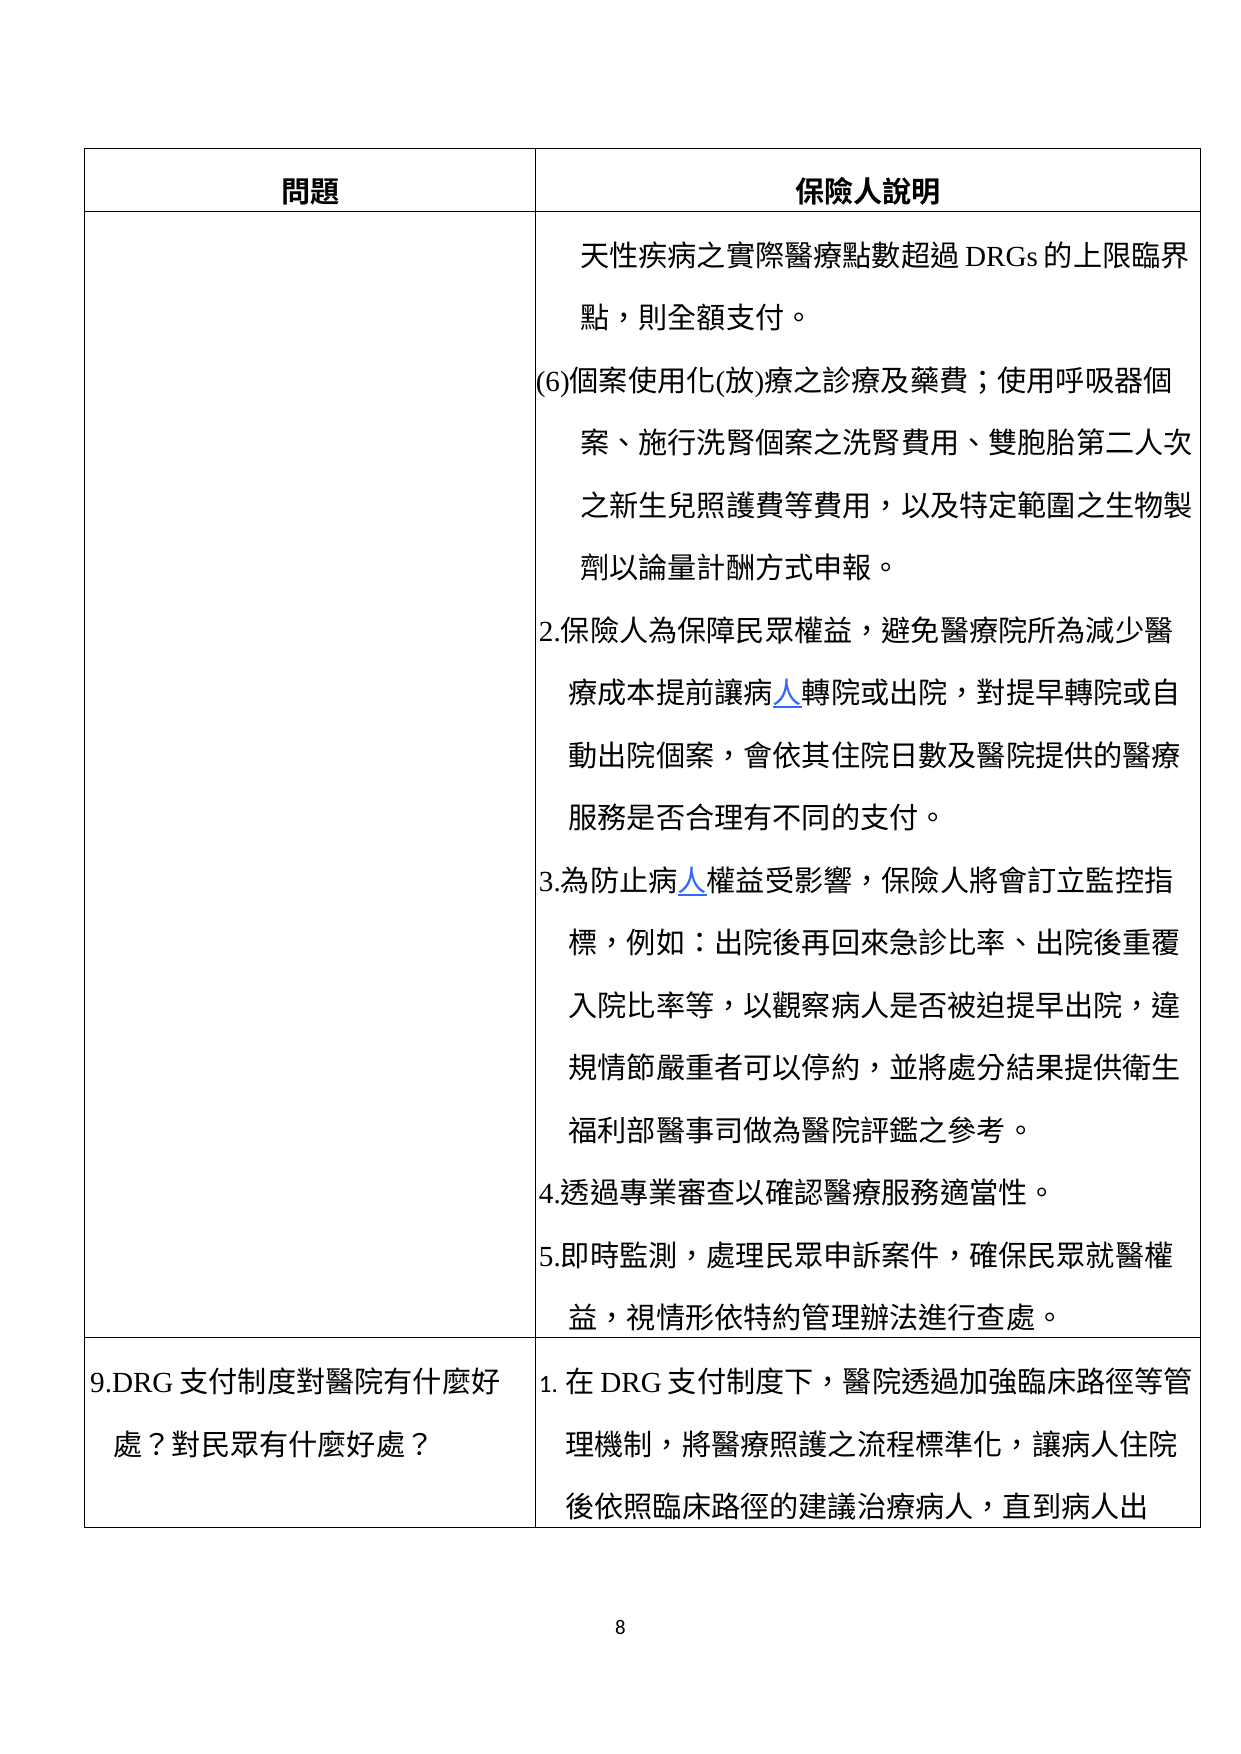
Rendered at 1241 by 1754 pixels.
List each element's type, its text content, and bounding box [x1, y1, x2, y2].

table_cell 在DRG支付制度下，醫院透過加強臨床路徑等管理機制，將醫療照護之流程標準化，讓病人住院後依照臨床路徑的建議治療病人，直到病人出 [536, 1338, 1200, 1527]
table_cell 9.DRG支付制度對醫院有什麼好處？對民眾有什麼好處？ [85, 1338, 535, 1527]
table_header 問題 [85, 149, 535, 211]
table_cell [76, 211, 84, 1337]
table_header 保險人說明 [536, 149, 1200, 211]
table_cell [85, 212, 535, 1337]
table_header [76, 148, 84, 211]
table_cell [76, 1337, 84, 1527]
table_cell 天性疾病之實際醫療點數超過DRGs的上限臨界點，則全額支付。 (6)個案使用化(放)療之診療及藥費；使用呼吸器個案、施行洗腎個案之洗腎費用、雙胞胎第二人次之新生兒照護費等費用，以及特定範圍之生物製劑以論量計酬方式申報。 2.保險人為保障民眾權益，避免醫療院所為減少醫療成本提前讓病人轉院或出院，對提早轉院或自動出院個案，會依其住院日數及醫院提供的醫療服務是否合理有不同的支付。 3.為防止病人權益受影響，保險人將會訂立監控指標，例如：出院後再回來急診比率、出院後重覆入院比率等，以觀察病人是否被迫提早出院，違規情節嚴重者可以停約，並將處分結果提供衛生福利部醫事司做為醫院評鑑之參考。 4.透過專業審查以確認醫療服務適當性。 5.即時監測，處理民眾申訴案件，確保民眾就醫權益，視情形依特約管理辦法進行查處。 [536, 212, 1200, 1337]
